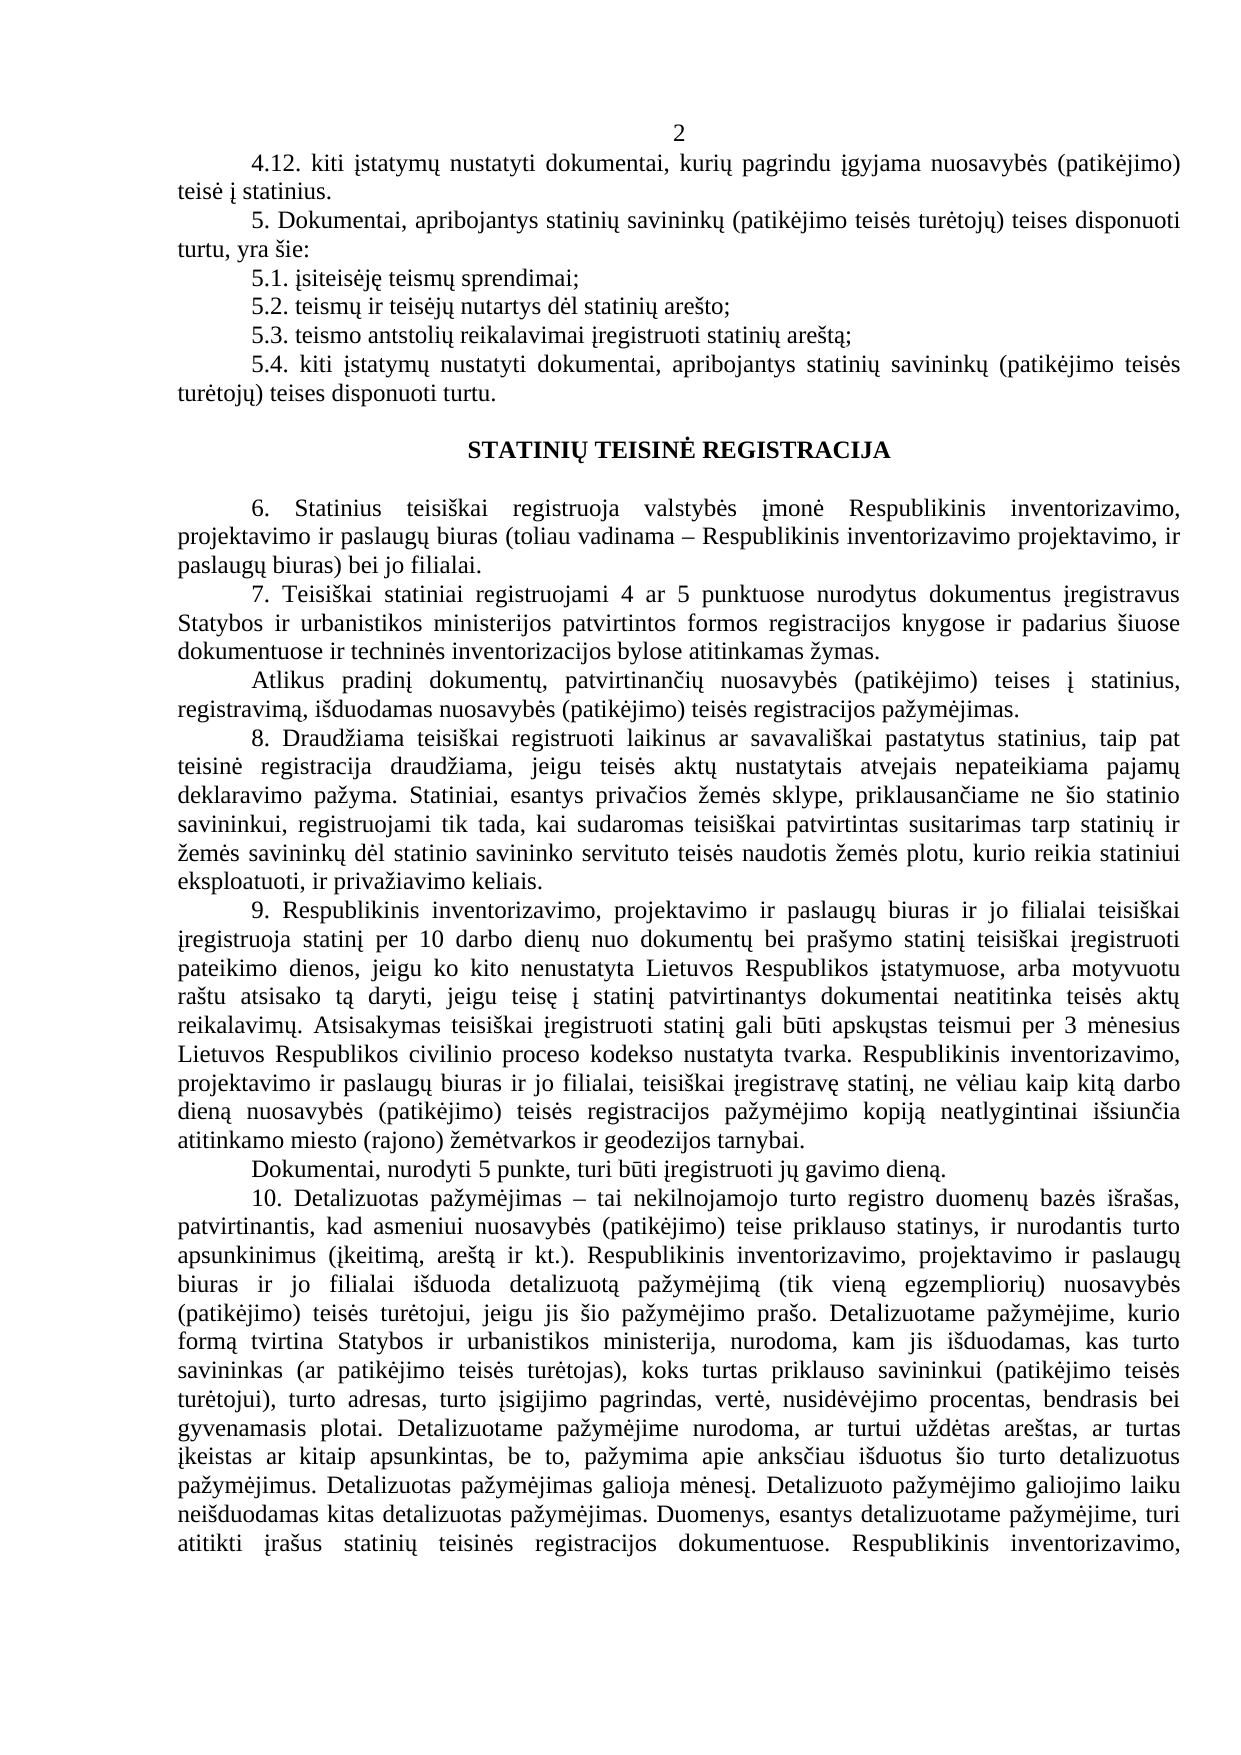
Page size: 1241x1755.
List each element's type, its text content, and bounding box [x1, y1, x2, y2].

text 5.2. teismų ir teisėjų nutartys dėl statinių arešto; [177, 291, 1181, 320]
text 5.1. įsiteisėję teismų sprendimai; [177, 263, 1181, 291]
text 6. Statinius teisiškai registruoja valstybės įmonė Respublikinis inventorizavimo, projektavimo ir paslaugų biuras (toliau vadinama – Respublikinis inventorizavimo projektavimo, ir paslaugų biuras) bei jo filialai. [177, 493, 1181, 579]
text Statinių teisinė registracija [177, 435, 1181, 464]
text 9. Respublikinis inventorizavimo, projektavimo ir paslaugų biuras ir jo filialai teisiškai įregistruoja statinį per 10 darbo dienų nuo dokumentų bei prašymo statinį teisiškai įregistruoti pateikimo dienos, jeigu ko kito nenustatyta Lietuvos Respublikos įstatymuose, arba motyvuotu raštu atsisako tą daryti, jeigu teisę į statinį patvirtinantys dokumentai neatitinka teisės aktų reikalavimų. Atsisakymas teisiškai įregistruoti statinį gali būti apskųstas teismui per 3 mėnesius Lietuvos Respublikos civilinio proceso kodekso nustatyta tvarka. Respublikinis inventorizavimo, projektavimo ir paslaugų biuras ir jo filialai, teisiškai įregistravę statinį, ne vėliau kaip kitą darbo dieną nuosavybės (patikėjimo) teisės registracijos pažymėjimo kopiją neatlygintinai išsiunčia atitinkamo miesto (rajono) žemėtvarkos ir geodezijos tarnybai. [177, 895, 1181, 1154]
text 8. Draudžiama teisiškai registruoti laikinus ar savavališkai pastatytus statinius, taip pat teisinė registracija draudžiama, jeigu teisės aktų nustatytais atvejais nepateikiama pajamų deklaravimo pažyma. Statiniai, esantys privačios žemės sklype, priklausančiame ne šio statinio savininkui, registruojami tik tada, kai sudaromas teisiškai patvirtintas susitarimas tarp statinių ir žemės savininkų dėl statinio savininko servituto teisės naudotis žemės plotu, kurio reikia statiniui eksploatuoti, ir privažiavimo keliais. [177, 723, 1181, 895]
text 5. Dokumentai, apribojantys statinių savininkų (patikėjimo teisės turėtojų) teises disponuoti turtu, yra šie: [177, 205, 1181, 263]
text 5.4. kiti įstatymų nustatyti dokumentai, apribojantys statinių savininkų (patikėjimo teisės turėtojų) teises disponuoti turtu. [177, 349, 1181, 406]
text Dokumentai, nurodyti 5 punkte, turi būti įregistruoti jų gavimo dieną. [177, 1154, 1181, 1183]
text 10. Detalizuotas pažymėjimas – tai nekilnojamojo turto registro duomenų bazės išrašas, patvirtinantis, kad asmeniui nuosavybės (patikėjimo) teise priklauso statinys, ir nurodantis turto apsunkinimus (įkeitimą, areštą ir kt.). Respublikinis inventorizavimo, projektavimo ir paslaugų biuras ir jo filialai išduoda detalizuotą pažymėjimą (tik vieną egzempliorių) nuosavybės (patikėjimo) teisės turėtojui, jeigu jis šio pažymėjimo prašo. Detalizuotame pažymėjime, kurio formą tvirtina Statybos ir urbanistikos ministerija, nurodoma, kam jis išduodamas, kas turto savininkas (ar patikėjimo teisės turėtojas), koks turtas priklauso savininkui (patikėjimo teisės turėtojui), turto adresas, turto įsigijimo pagrindas, vertė, nusidėvėjimo procentas, bendrasis bei gyvenamasis plotai. Detalizuotame pažymėjime nurodoma, ar turtui uždėtas areštas, ar turtas įkeistas ar kitaip apsunkintas, be to, pažymima apie anksčiau išduotus šio turto detalizuotus pažymėjimus. Detalizuotas pažymėjimas galioja mėnesį. Detalizuoto pažymėjimo galiojimo laiku neišduodamas kitas detalizuotas pažymėjimas. Duomenys, esantys detalizuotame pažymėjime, turi atitikti įrašus statinių teisinės registracijos dokumentuose. Respublikinis inventorizavimo, [177, 1183, 1181, 1556]
text 7. Teisiškai statiniai registruojami 4 ar 5 punktuose nurodytus dokumentus įregistravus Statybos ir urbanistikos ministerijos patvirtintos formos registracijos knygose ir padarius šiuose dokumentuose ir techninės inventorizacijos bylose atitinkamas žymas. [177, 579, 1181, 665]
text 4.12. kiti įstatymų nustatyti dokumentai, kurių pagrindu įgyjama nuosavybės (patikėjimo) teisė į statinius. [177, 148, 1181, 205]
text 5.3. teismo antstolių reikalavimai įregistruoti statinių areštą; [177, 320, 1181, 349]
text Atlikus pradinį dokumentų, patvirtinančių nuosavybės (patikėjimo) teises į statinius, registravimą, išduodamas nuosavybės (patikėjimo) teisės registracijos pažymėjimas. [177, 665, 1181, 723]
